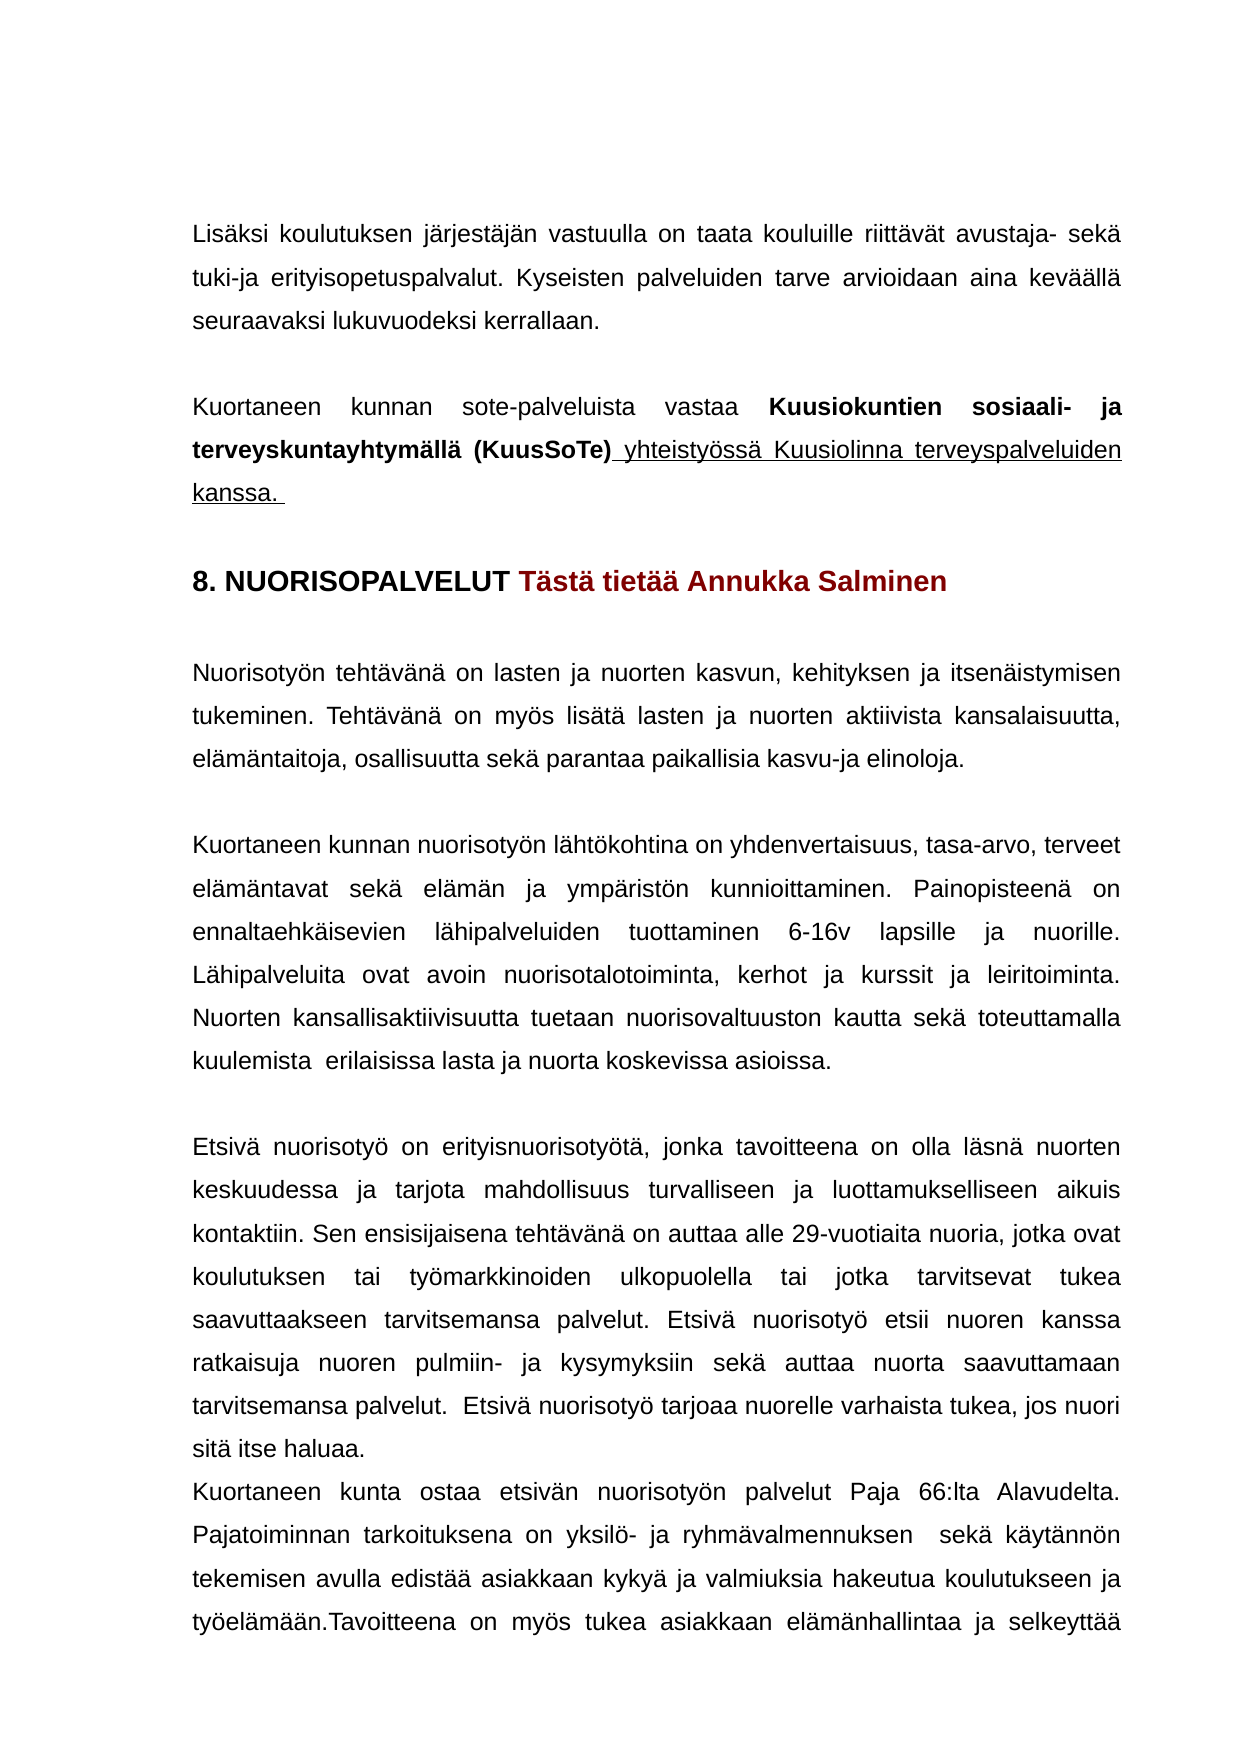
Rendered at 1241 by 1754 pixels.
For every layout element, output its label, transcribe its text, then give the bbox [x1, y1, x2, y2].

text Kuortaneen kunta ostaa etsivän nuorisotyön palvelut Paja 66:lta Alavudelta. Pajatoiminnan tarkoituksena on yksilö- ja ryhmävalmennuksen sekä käytännön tekemisen avulla edistää asiakkaan kykyä ja valmiuksia hakeutua koulutukseen ja työelämään.Tavoitteena on myös tukea asiakkaan elämänhallintaa ja selkeyttää [192, 1477, 1122, 1635]
text 8. NUORISOPALVELUT Tästä tietää Annukka Salminen [192, 564, 1122, 598]
text Lisäksi koulutuksen järjestäjän vastuulla on taata kouluille riittävät avustaja- sekä tuki-ja erityisopetuspalvalut. Kyseisten palveluiden tarve arvioidaan aina keväällä seuraavaksi lukuvuodeksi kerrallaan. [192, 219, 1122, 334]
text Nuorisotyön tehtävänä on lasten ja nuorten kasvun, kehityksen ja itsenäistymisen tukeminen. Tehtävänä on myös lisätä lasten ja nuorten aktiivista kansalaisuutta, elämäntaitoja, osallisuutta sekä parantaa paikallisia kasvu-ja elinoloja. [192, 658, 1122, 773]
text Kuortaneen kunnan nuorisotyön lähtökohtina on yhdenvertaisuus, tasa-arvo, terveet elämäntavat sekä elämän ja ympäristön kunnioittaminen. Painopisteenä on ennaltaehkäisevien lähipalveluiden tuottaminen 6-16v lapsille ja nuorille. Lähipalveluita ovat avoin nuorisotalotoiminta, kerhot ja kurssit ja leiritoiminta. Nuorten kansallisaktiivisuutta tuetaan nuorisovaltuuston kautta sekä toteuttamalla kuulemista erilaisissa lasta ja nuorta koskevissa asioissa. [192, 830, 1122, 1075]
text Kuortaneen kunnan sote-palveluista vastaa Kuusiokuntien sosiaali- ja terveyskuntayhtymällä (KuusSoTe) yhteistyössä Kuusiolinna terveyspalveluiden kanssa. [192, 392, 1122, 507]
text Etsivä nuorisotyö on erityisnuorisotyötä, jonka tavoitteena on olla läsnä nuorten keskuudessa ja tarjota mahdollisuus turvalliseen ja luottamukselliseen aikuis kontaktiin. Sen ensisijaisena tehtävänä on auttaa alle 29-vuotiaita nuoria, jotka ovat koulutuksen tai työmarkkinoiden ulkopuolella tai jotka tarvitsevat tukea saavuttaakseen tarvitsemansa palvelut. Etsivä nuorisotyö etsii nuoren kanssa ratkaisuja nuoren pulmiin- ja kysymyksiin sekä auttaa nuorta saavuttamaan tarvitsemansa palvelut. Etsivä nuorisotyö tarjoaa nuorelle varhaista tukea, jos nuori sitä itse haluaa. [192, 1132, 1122, 1463]
